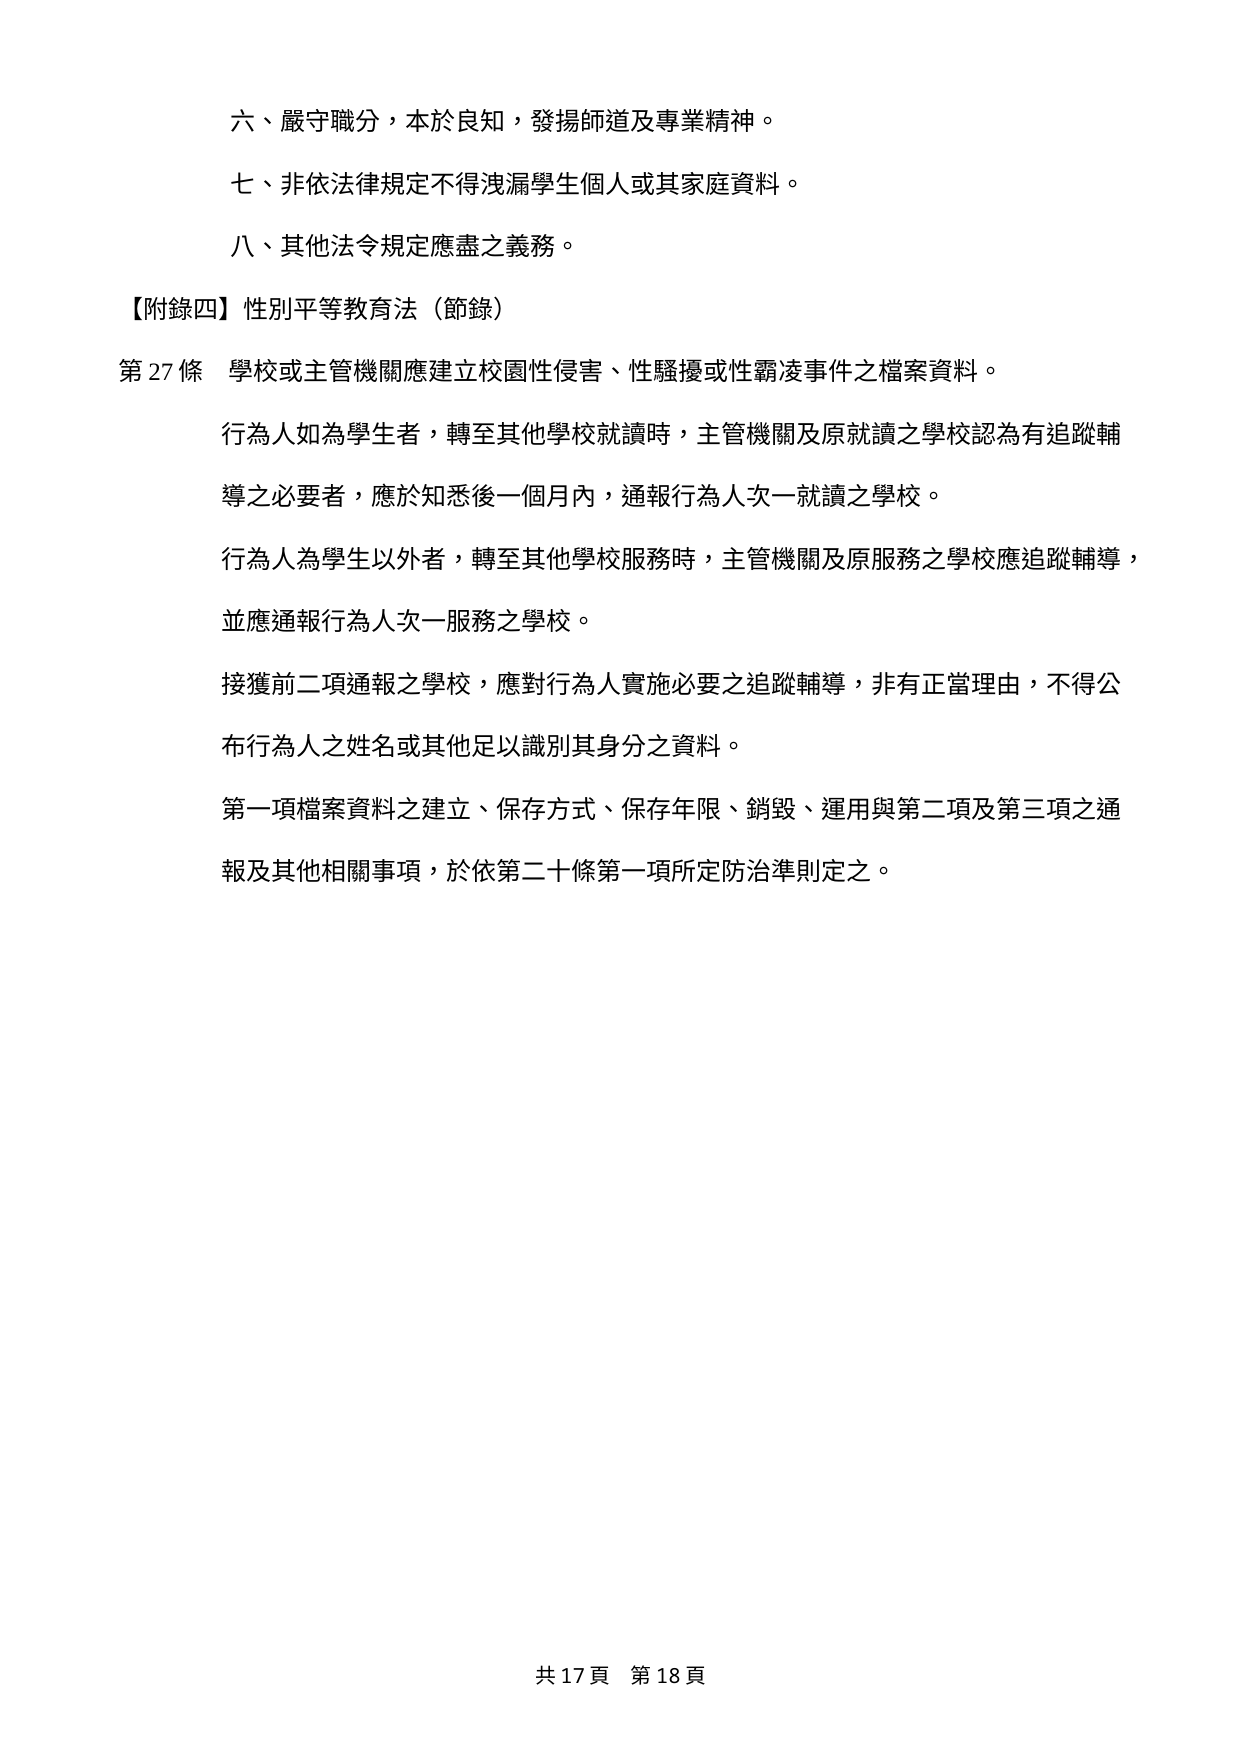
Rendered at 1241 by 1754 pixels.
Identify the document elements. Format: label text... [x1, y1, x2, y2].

text 行為人如為學生者，轉至其他學校就讀時，主管機關及原就讀之學校認為有追蹤輔導之必要者，應於知悉後一個月內，通報行為人次一就讀之學校。 [221, 391, 1122, 516]
text 第27條 學校或主管機關應建立校園性侵害、性騷擾或性霸凌事件之檔案資料。 [118, 328, 1122, 391]
text 【附錄四】性別平等教育法（節錄） [118, 266, 1122, 328]
text 第一項檔案資料之建立、保存方式、保存年限、銷毀、運用與第二項及第三項之通報及其他相關事項，於依第二十條第一項所定防治準則定之。 [221, 766, 1122, 891]
text 七、非依法律規定不得洩漏學生個人或其家庭資料。 [218, 141, 1122, 203]
text 接獲前二項通報之學校，應對行為人實施必要之追蹤輔導，非有正當理由，不得公布行為人之姓名或其他足以識別其身分之資料。 [221, 641, 1122, 766]
text 六、嚴守職分，本於良知，發揚師道及專業精神。 [218, 78, 1122, 141]
text 行為人為學生以外者，轉至其他學校服務時，主管機關及原服務之學校應追蹤輔導，並應通報行為人次一服務之學校。 [221, 516, 1122, 641]
text 八、其他法令規定應盡之義務。 [218, 203, 1122, 266]
